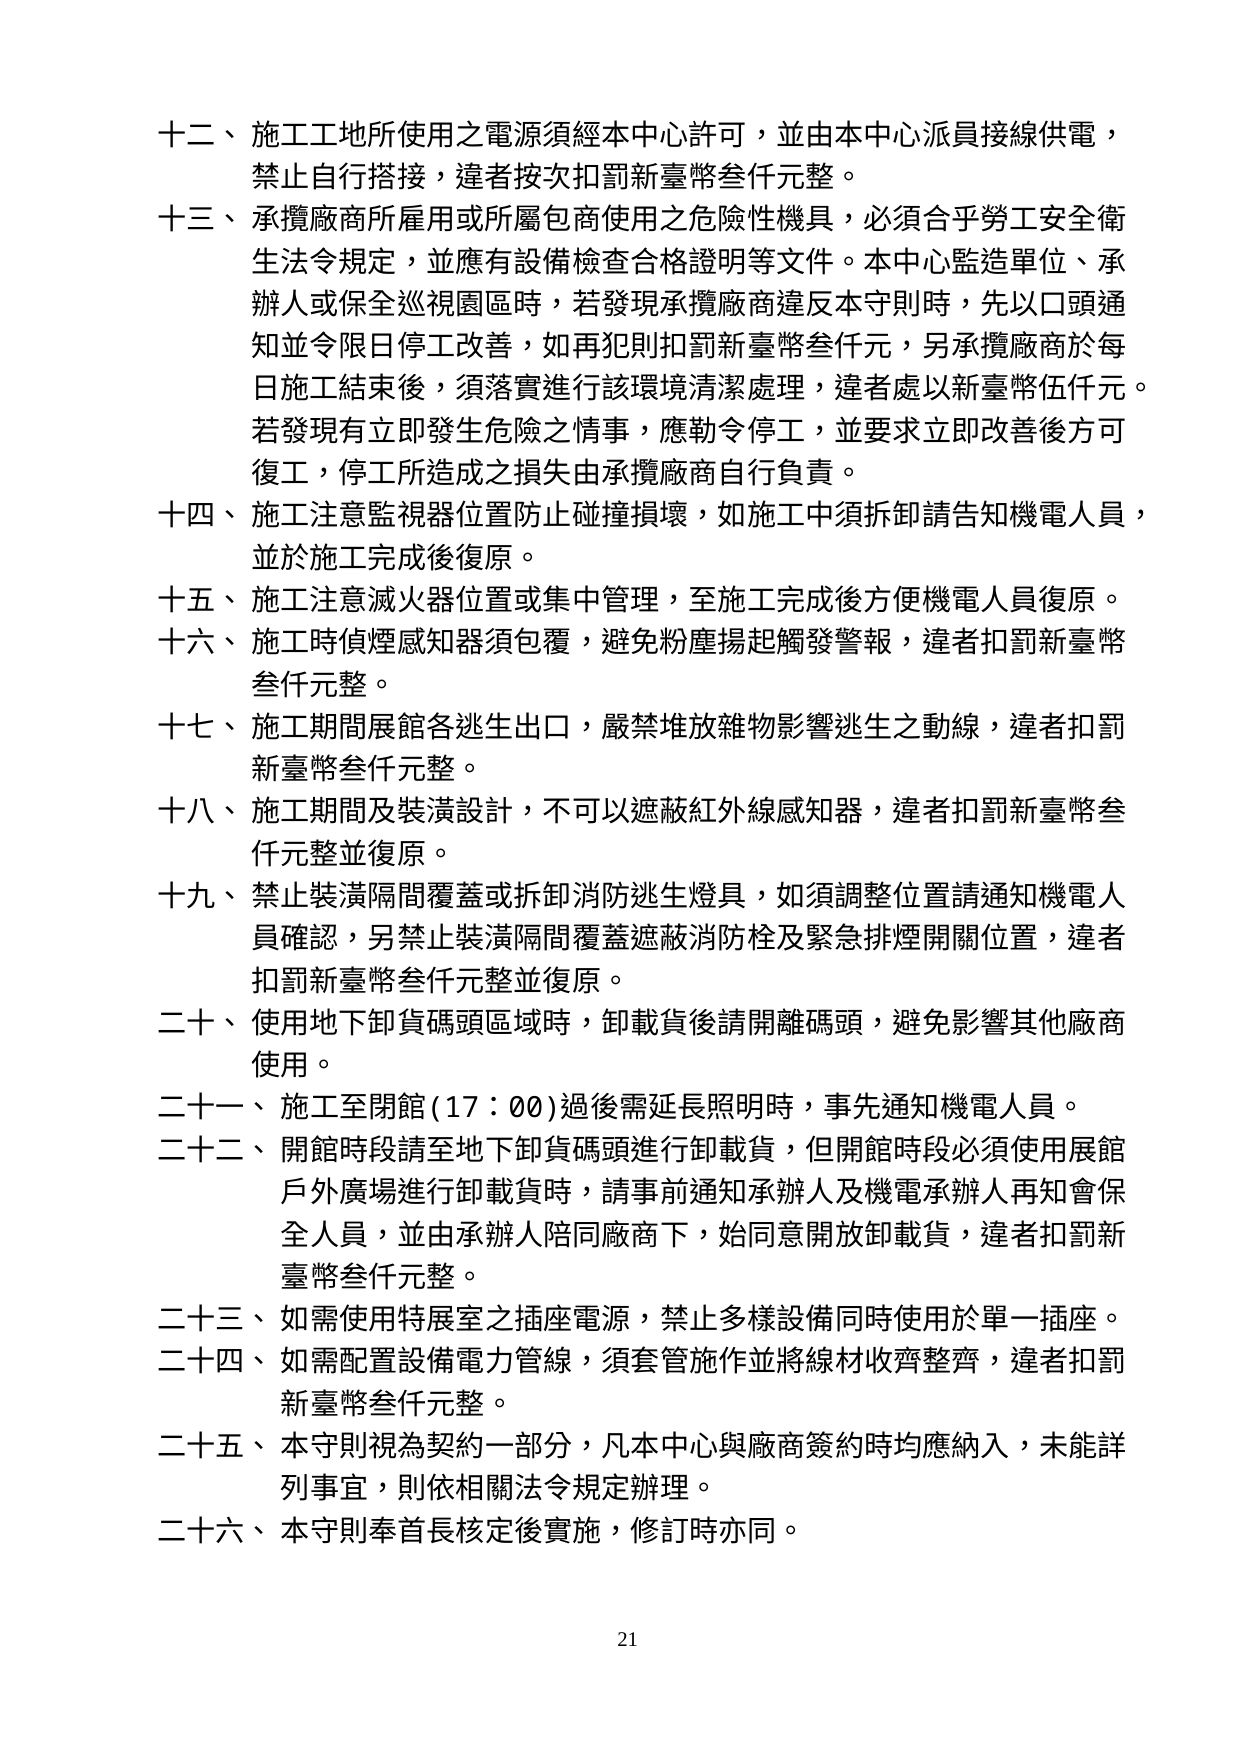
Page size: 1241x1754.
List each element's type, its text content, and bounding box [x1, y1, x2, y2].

list 施工至閉館(17：00)過後需延長照明時，事先通知機電人員。 [157, 1084, 1137, 1126]
list 本守則奉首長核定後實施，修訂時亦同。 [157, 1507, 1137, 1549]
list 施工期間及裝潢設計，不可以遮蔽紅外線感知器，違者扣罰新臺幣叁仟元整並復原。 [157, 788, 1137, 873]
list 禁止裝潢隔間覆蓋或拆卸消防逃生燈具，如須調整位置請通知機電人員確認，另禁止裝潢隔間覆蓋遮蔽消防栓及緊急排煙開關位置，違者扣罰新臺幣叁仟元整並復原。 [157, 873, 1137, 999]
list 施工期間展館各逃生出口，嚴禁堆放雜物影響逃生之動線，違者扣罰新臺幣叁仟元整。 [157, 703, 1137, 788]
list 開館時段請至地下卸貨碼頭進行卸載貨，但開館時段必須使用展館戶外廣場進行卸載貨時，請事前通知承辦人及機電承辦人再知會保全人員，並由承辦人陪同廠商下，始同意開放卸載貨，違者扣罰新臺幣叁仟元整。 [157, 1126, 1137, 1296]
list 承攬廠商所雇用或所屬包商使用之危險性機具，必須合乎勞工安全衛生法令規定，並應有設備檢查合格證明等文件。本中心監造單位、承辦人或保全巡視園區時，若發現承攬廠商違反本守則時，先以口頭通知並令限日停工改善，如再犯則扣罰新臺幣叁仟元，另承攬廠商於每日施工結束後，須落實進行該環境清潔處理，違者處以新臺幣伍仟元。若發現有立即發生危險之情事，應勒令停工，並要求立即改善後方可復工，停工所造成之損失由承攬廠商自行負責。 [157, 196, 1137, 492]
list 如需配置設備電力管線，須套管施作並將線材收齊整齊，違者扣罰新臺幣叁仟元整。 [157, 1338, 1137, 1422]
list 施工注意監視器位置防止碰撞損壞，如施工中須拆卸請告知機電人員，並於施工完成後復原。 [157, 492, 1137, 577]
list 施工注意滅火器位置或集中管理，至施工完成後方便機電人員復原。 [157, 577, 1137, 619]
list 如需使用特展室之插座電源，禁止多樣設備同時使用於單一插座。 [157, 1296, 1137, 1338]
list 施工時偵煙感知器須包覆，避免粉塵揚起觸發警報，違者扣罰新臺幣叁仟元整。 [157, 619, 1137, 703]
list 本守則視為契約一部分，凡本中心與廠商簽約時均應納入，未能詳列事宜，則依相關法令規定辦理。 [157, 1422, 1137, 1507]
list 施工工地所使用之電源須經本中心許可，並由本中心派員接線供電，禁止自行搭接，違者按次扣罰新臺幣叁仟元整。 [157, 111, 1137, 196]
list 使用地下卸貨碼頭區域時，卸載貨後請開離碼頭，避免影響其他廠商使用。 [157, 999, 1137, 1084]
